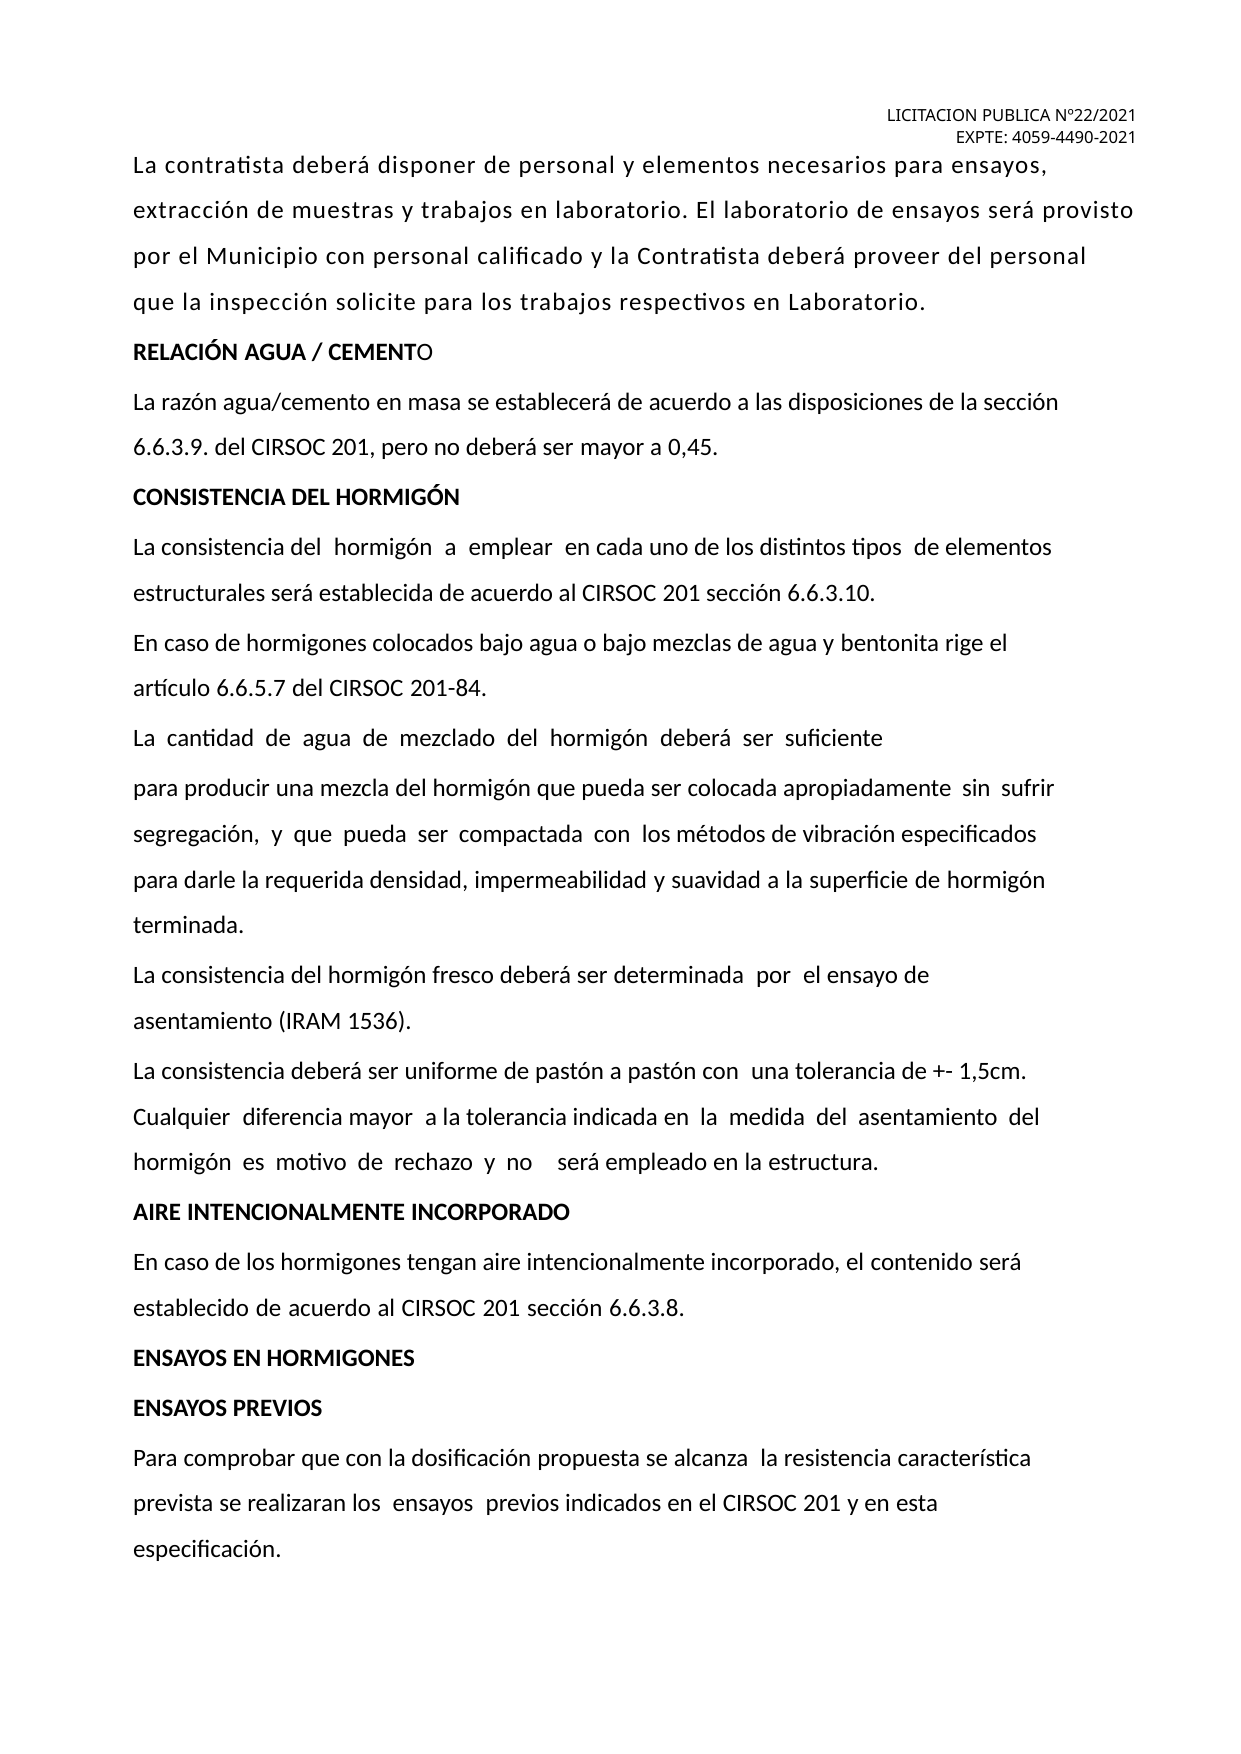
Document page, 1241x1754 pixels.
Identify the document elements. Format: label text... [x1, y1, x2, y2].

text AIRE INTENCIONALMENTE INCORPORADO [133, 1196, 1137, 1227]
text Para comprobar que con la dosificación propuesta se alcanza la resistencia característica prevista se realizaran los ensayos previos indicados en el CIRSOC 201 y en esta especificación. [133, 1442, 1069, 1564]
text En caso de hormigones colocados bajo agua o bajo mezclas de agua y bentonita rige el artículo 6.6.5.7 del CIRSOC 201-84. [133, 627, 1069, 703]
text RELACIÓN AGUA / CEMENTO [133, 336, 1137, 366]
text La consistencia deberá ser uniforme de pastón a pastón con una tolerancia de +- 1,5cm. Cualquier diferencia mayor a la tolerancia indicada en la medida del asentamiento del hormigón es motivo de rechazo y no será empleado en la estructura. [133, 1055, 1069, 1177]
text ENSAYOS PREVIOS [133, 1392, 1137, 1422]
text La razón agua/cemento en masa se establecerá de acuerdo a las disposiciones de la sección 6.6.3.9. del CIRSOC 201, pero no deberá ser mayor a 0,45. [133, 386, 1137, 462]
text CONSISTENCIA DEL HORMIGÓN [133, 481, 1137, 512]
text La cantidad de agua de mezclado del hormigón deberá ser suficiente [133, 722, 1069, 753]
text ENSAYOS EN HORMIGONES [133, 1342, 1137, 1372]
text para producir una mezcla del hormigón que pueda ser colocada apropiadamente sin sufrir segregación, y que pueda ser compactada con los métodos de vibración especificados para darle la requerida densidad, impermeabilidad y suavidad a la superficie de hormigón terminada. [133, 772, 1069, 940]
text La consistencia del hormigón fresco deberá ser determinada por el ensayo de asentamiento (IRAM 1536). [133, 959, 1069, 1036]
text La consistencia del hormigón a emplear en cada uno de los distintos tipos de elementos estructurales será establecida de acuerdo al CIRSOC 201 sección 6.6.3.10. [133, 531, 1069, 607]
text La contratista deberá disponer de personal y elementos necesarios para ensayos, extracción de muestras y trabajos en laboratorio. El laboratorio de ensayos será provisto por el Municipio con personal calificado y la Contratista deberá proveer del personal que la inspección solicite para los trabajos respectivos en Laboratorio. [133, 149, 1137, 316]
text En caso de los hormigones tengan aire intencionalmente incorporado, el contenido será establecido de acuerdo al CIRSOC 201 sección 6.6.3.8. [133, 1246, 1069, 1323]
